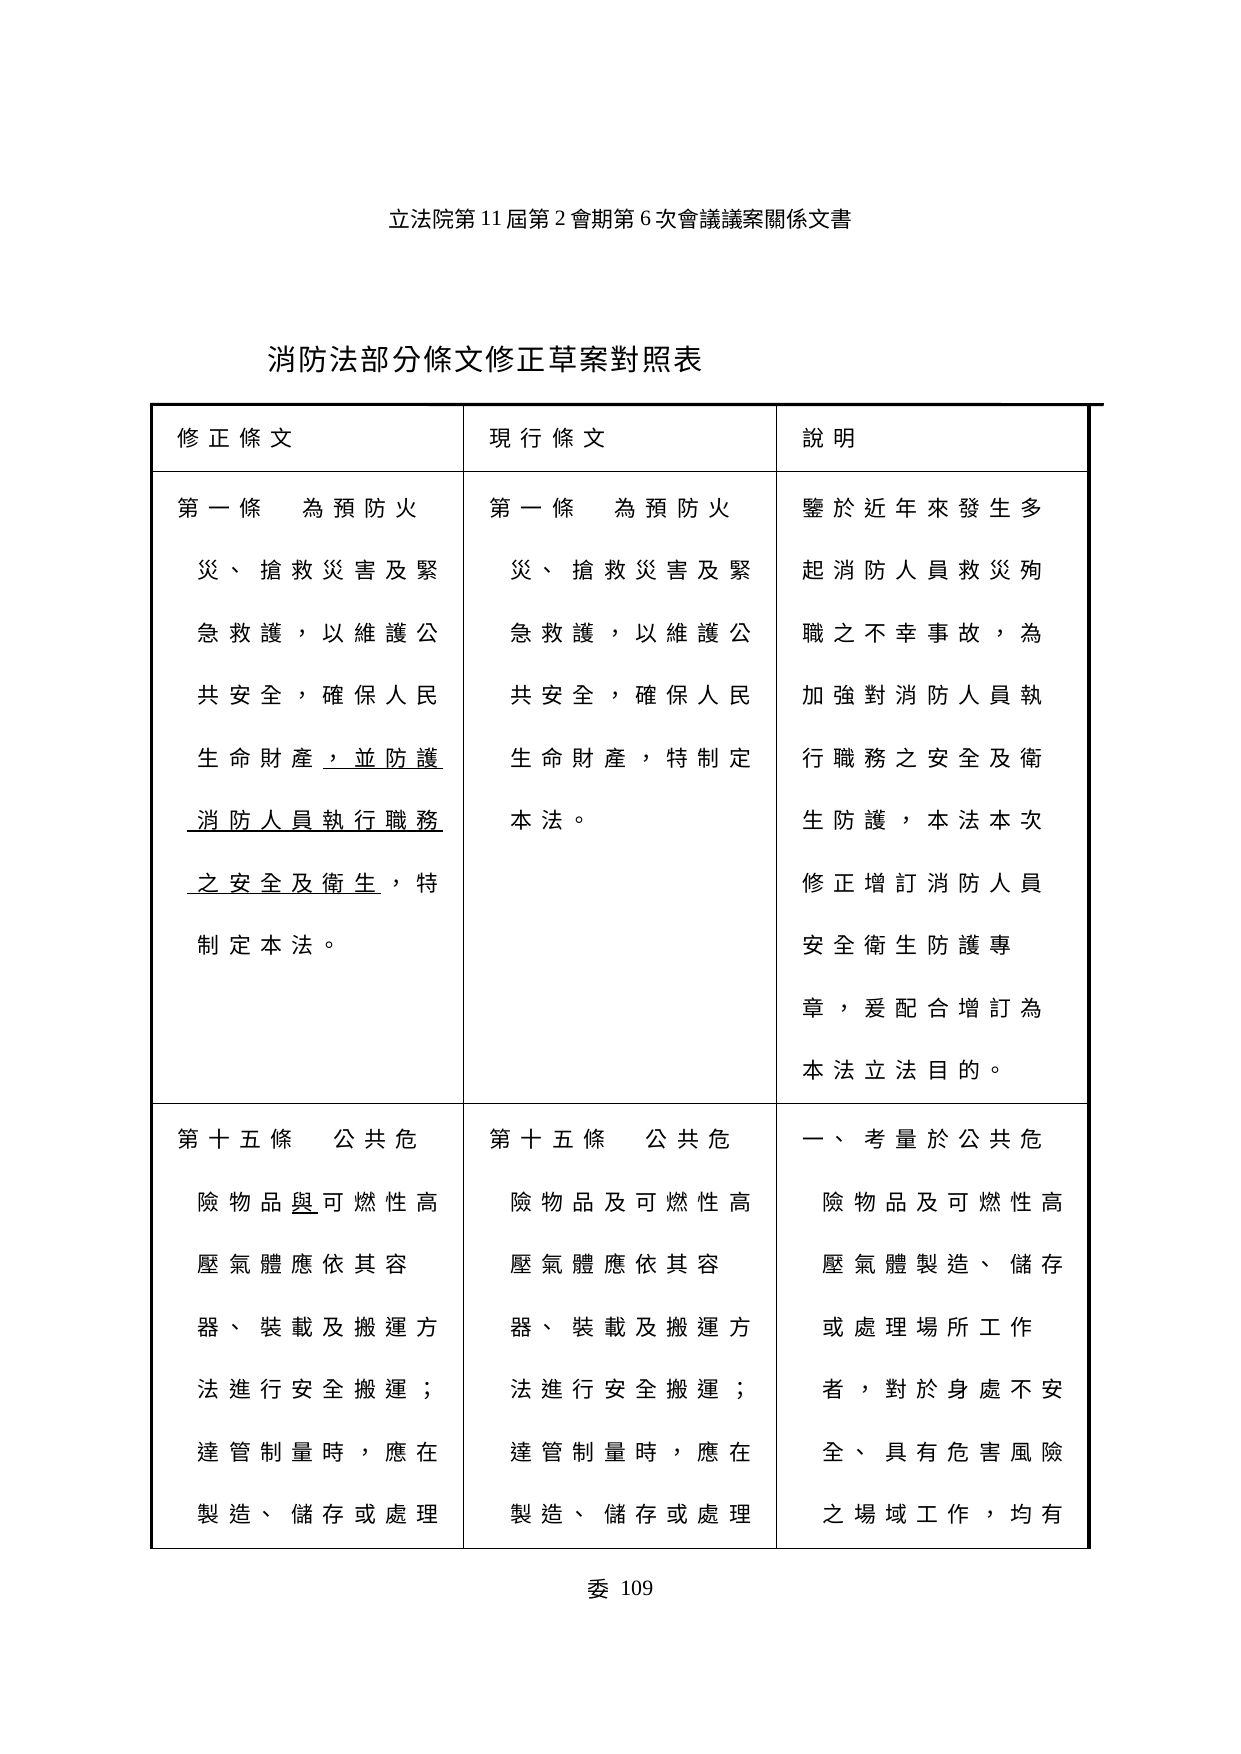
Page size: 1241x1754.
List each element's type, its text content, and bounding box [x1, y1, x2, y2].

table_cell 第十五條 公共危險物品與可燃性高壓氣體應依其容器、裝載及搬運方法進行安全搬運；達管制量時，應在製造、儲存或處理 [153, 1104, 463, 1547]
table_cell 一、考量於公共危險物品及可燃性高壓氣體製造、儲存或處理場所工作者，對於身處不安全、具有危害風險之場域工作，均有 [777, 1104, 1087, 1547]
table_cell 現行條文 [464, 407, 776, 471]
table_cell 鑒於近年來發生多起消防人員救災殉職之不幸事故，為加強對消防人員執行職務之安全及衛生防護，本法本次修正增訂消防人員安全衛生防護專章，爰配合增訂為本法立法目的。 [777, 472, 1087, 1103]
table_cell 第一條 為預防火災、搶救災害及緊急救護，以維護公共安全，確保人民生命財產，並防護消防人員執行職務之安全及衛生，特制定本法。 [153, 472, 463, 1103]
table_header 消防法部分條文修正草案對照表 [151, 313, 1089, 403]
table_cell 第一條 為預防火災、搶救災害及緊急救護，以維護公共安全，確保人民生命財產，特制定本法。 [464, 472, 776, 1103]
table_cell 修正條文 [153, 406, 463, 471]
table_cell 說明 [777, 407, 1087, 471]
table_cell 第十五條 公共危險物品及可燃性高壓氣體應依其容器、裝載及搬運方法進行安全搬運；達管制量時，應在製造、儲存或處理 [464, 1104, 776, 1547]
